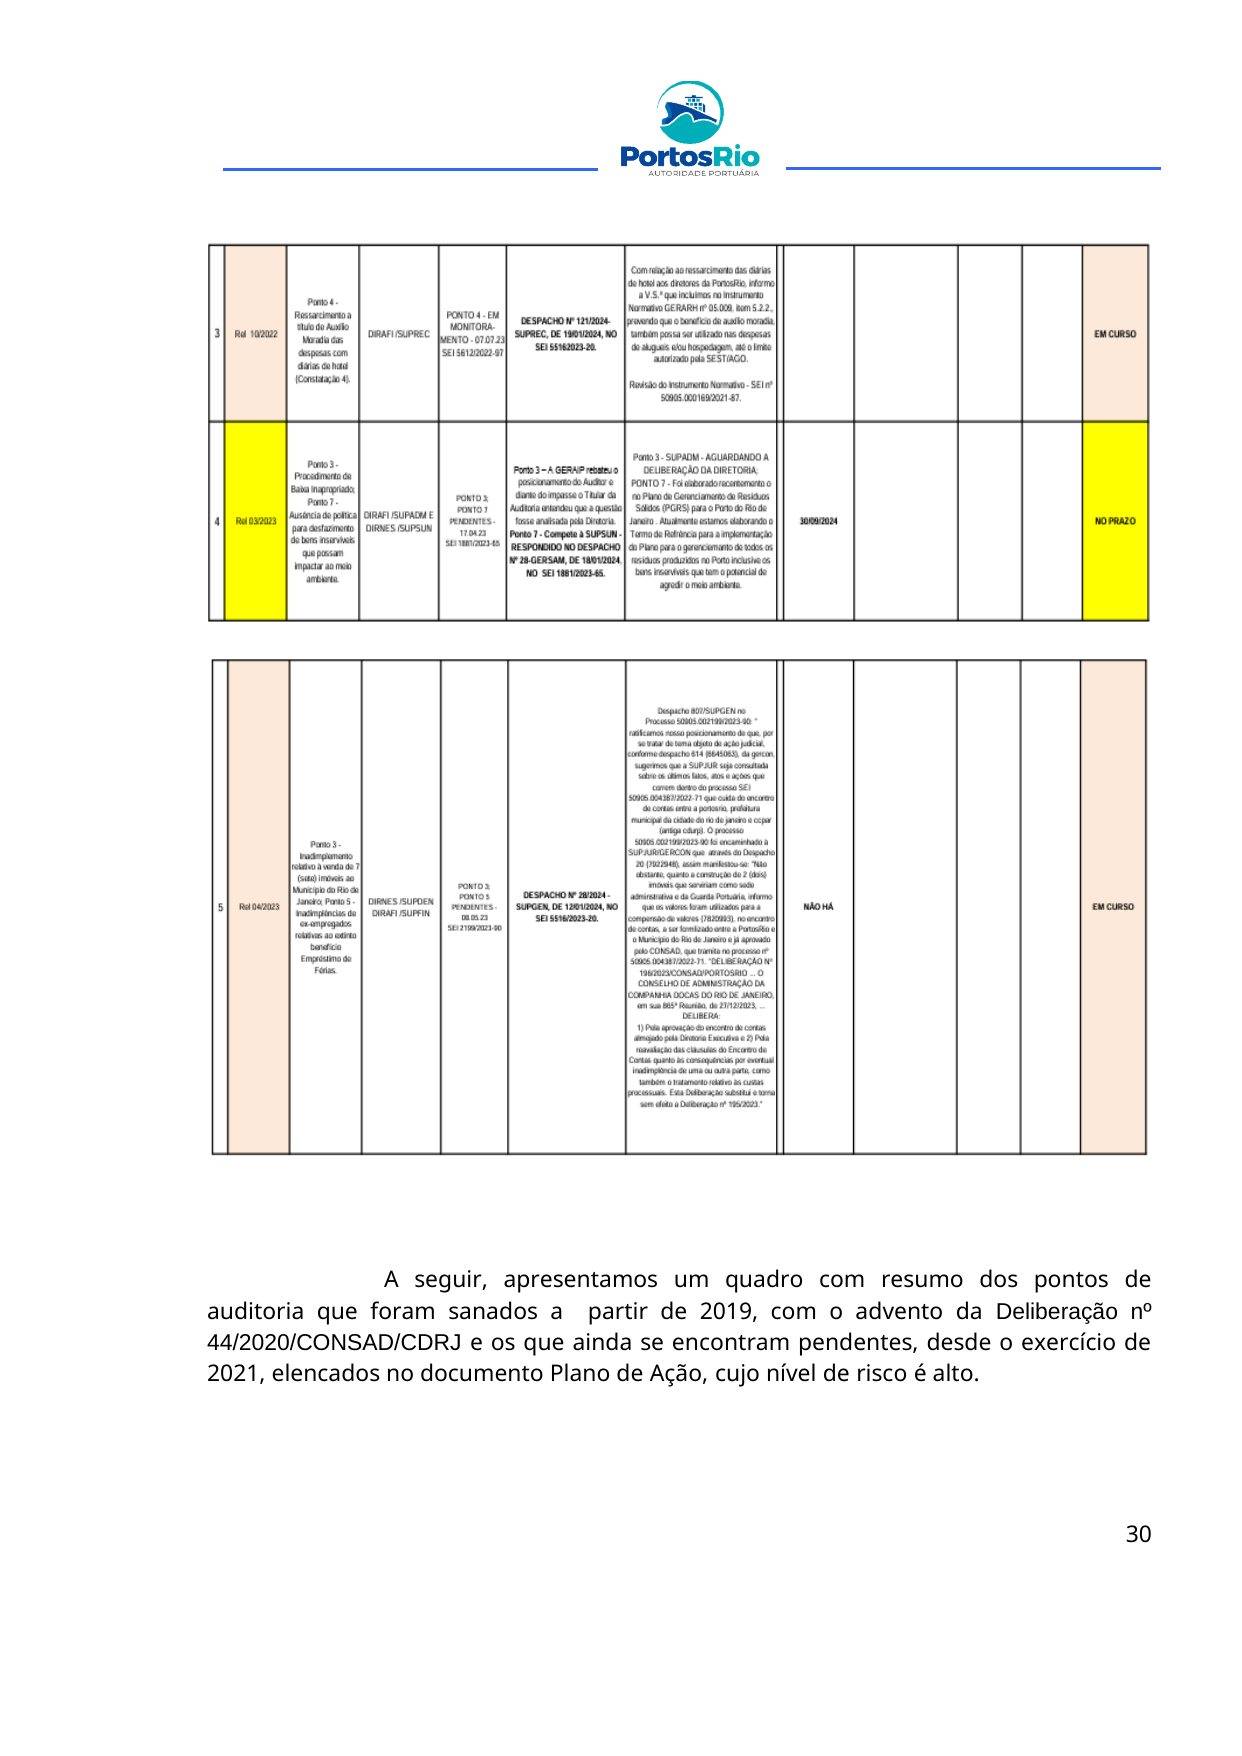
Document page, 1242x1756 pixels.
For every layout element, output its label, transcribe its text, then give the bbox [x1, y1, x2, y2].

text A seguir, apresentamos um quadro com resumo dos pontos de auditoria que foram sanados a partir de 2019, com o advento da Deliberação nº 44/2020/CONSAD/CDRJ e os que ainda se encontram pendentes, desde o exercício de 2021, elencados no documento Plano de Ação, cujo nível de risco é alto. [207, 1263, 1152, 1388]
